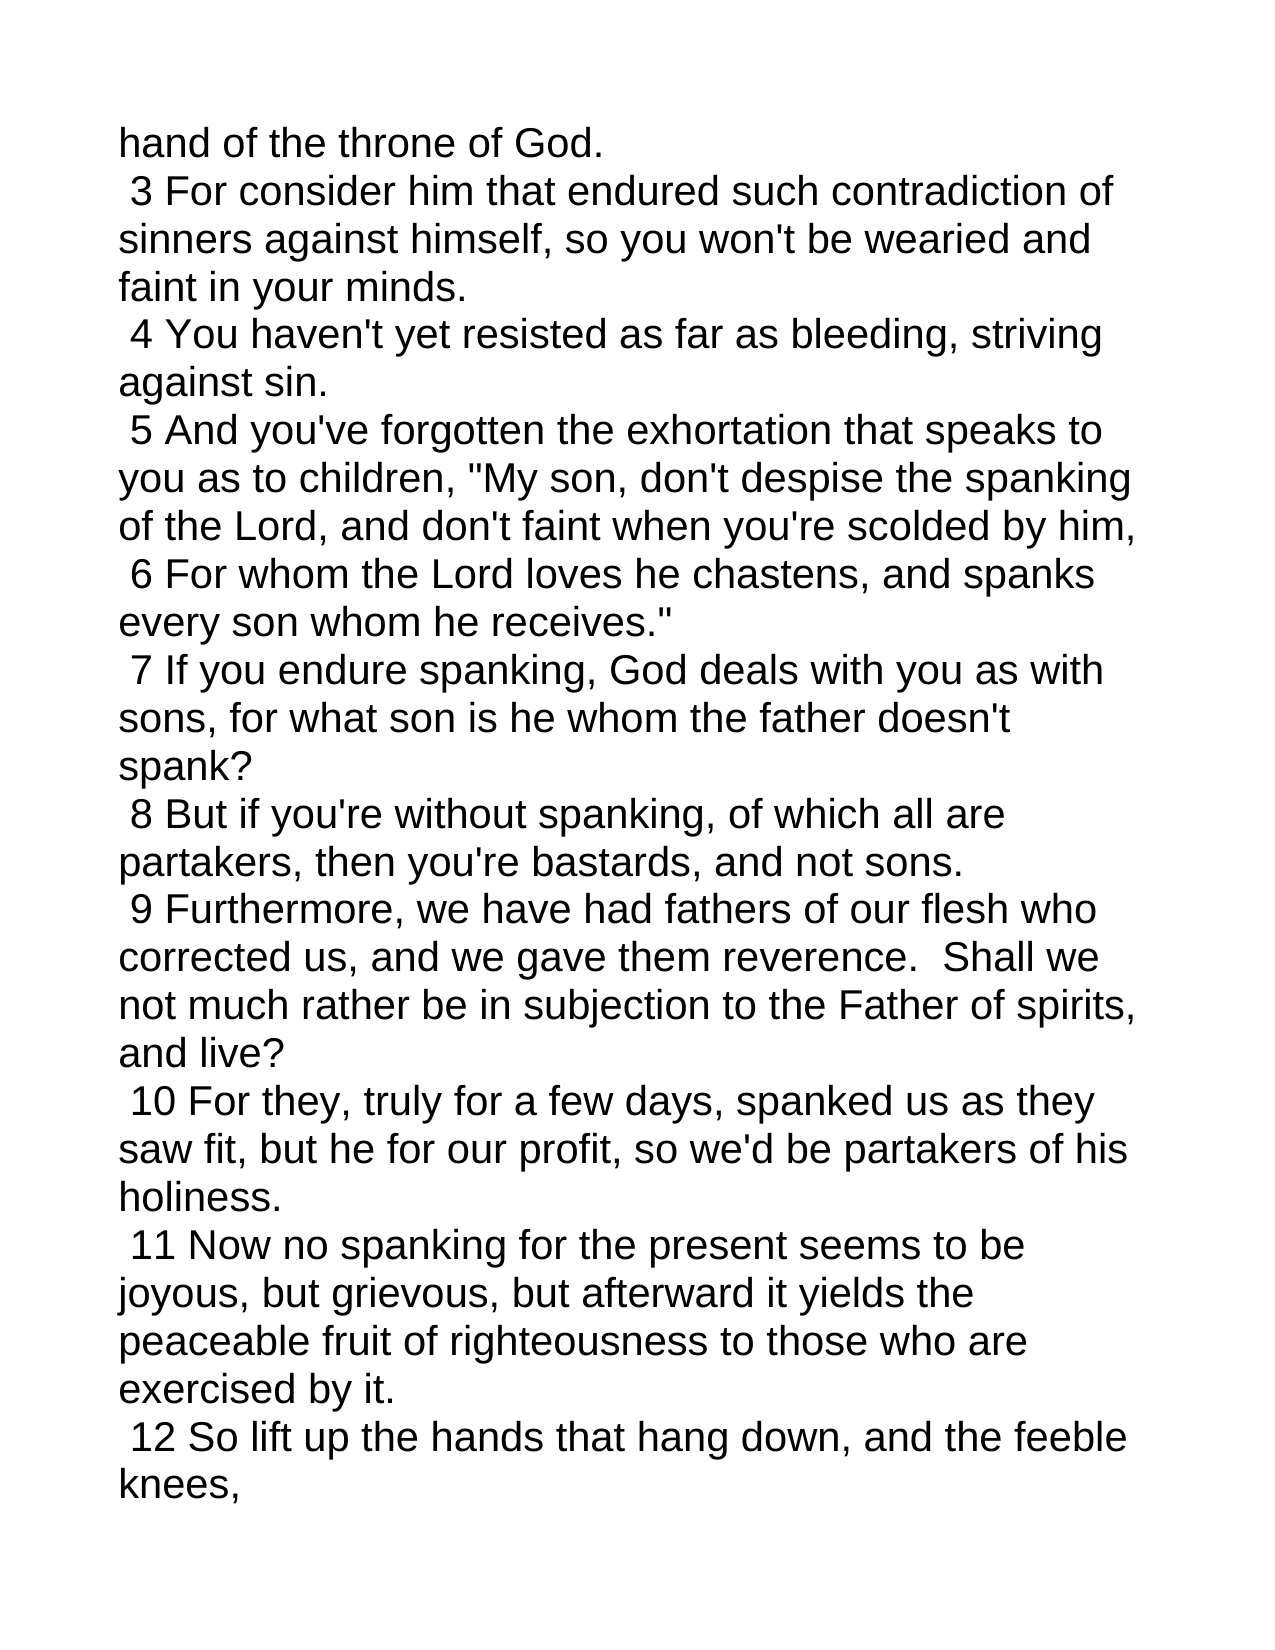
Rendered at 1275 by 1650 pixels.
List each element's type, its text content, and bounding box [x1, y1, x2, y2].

text 4 You haven't yet resisted as far as bleeding, striving against sin. [118, 310, 1157, 406]
text 5 And you've forgotten the exhortation that speaks to you as to children, "My son, don't despise the spanking of the Lord, and don't faint when you're scolded by him, [118, 406, 1157, 549]
text 9 Furthermore, we have had fathers of our flesh who corrected us, and we gave them reverence. Shall we not much rather be in subjection to the Father of spirits, and live? [118, 885, 1157, 1076]
text 10 For they, truly for a few days, spanked us as they saw fit, but he for our profit, so we'd be partakers of his holiness. [118, 1076, 1157, 1220]
text hand of the throne of God. [118, 118, 1157, 166]
text 6 For whom the Lord loves he chastens, and spanks every son whom he receives." [118, 549, 1157, 645]
text 3 For consider him that endured such contradiction of sinners against himself, so you won't be wearied and faint in your minds. [118, 166, 1157, 310]
text 7 If you endure spanking, God deals with you as with sons, for what son is he whom the father doesn't spank? [118, 645, 1157, 789]
text 8 But if you're without spanking, of which all are partakers, then you're bastards, and not sons. [118, 789, 1157, 885]
text 12 So lift up the hands that hang down, and the feeble knees, [118, 1412, 1157, 1508]
text 11 Now no spanking for the present seems to be joyous, but grievous, but afterward it yields the peaceable fruit of righteousness to those who are exercised by it. [118, 1220, 1157, 1412]
